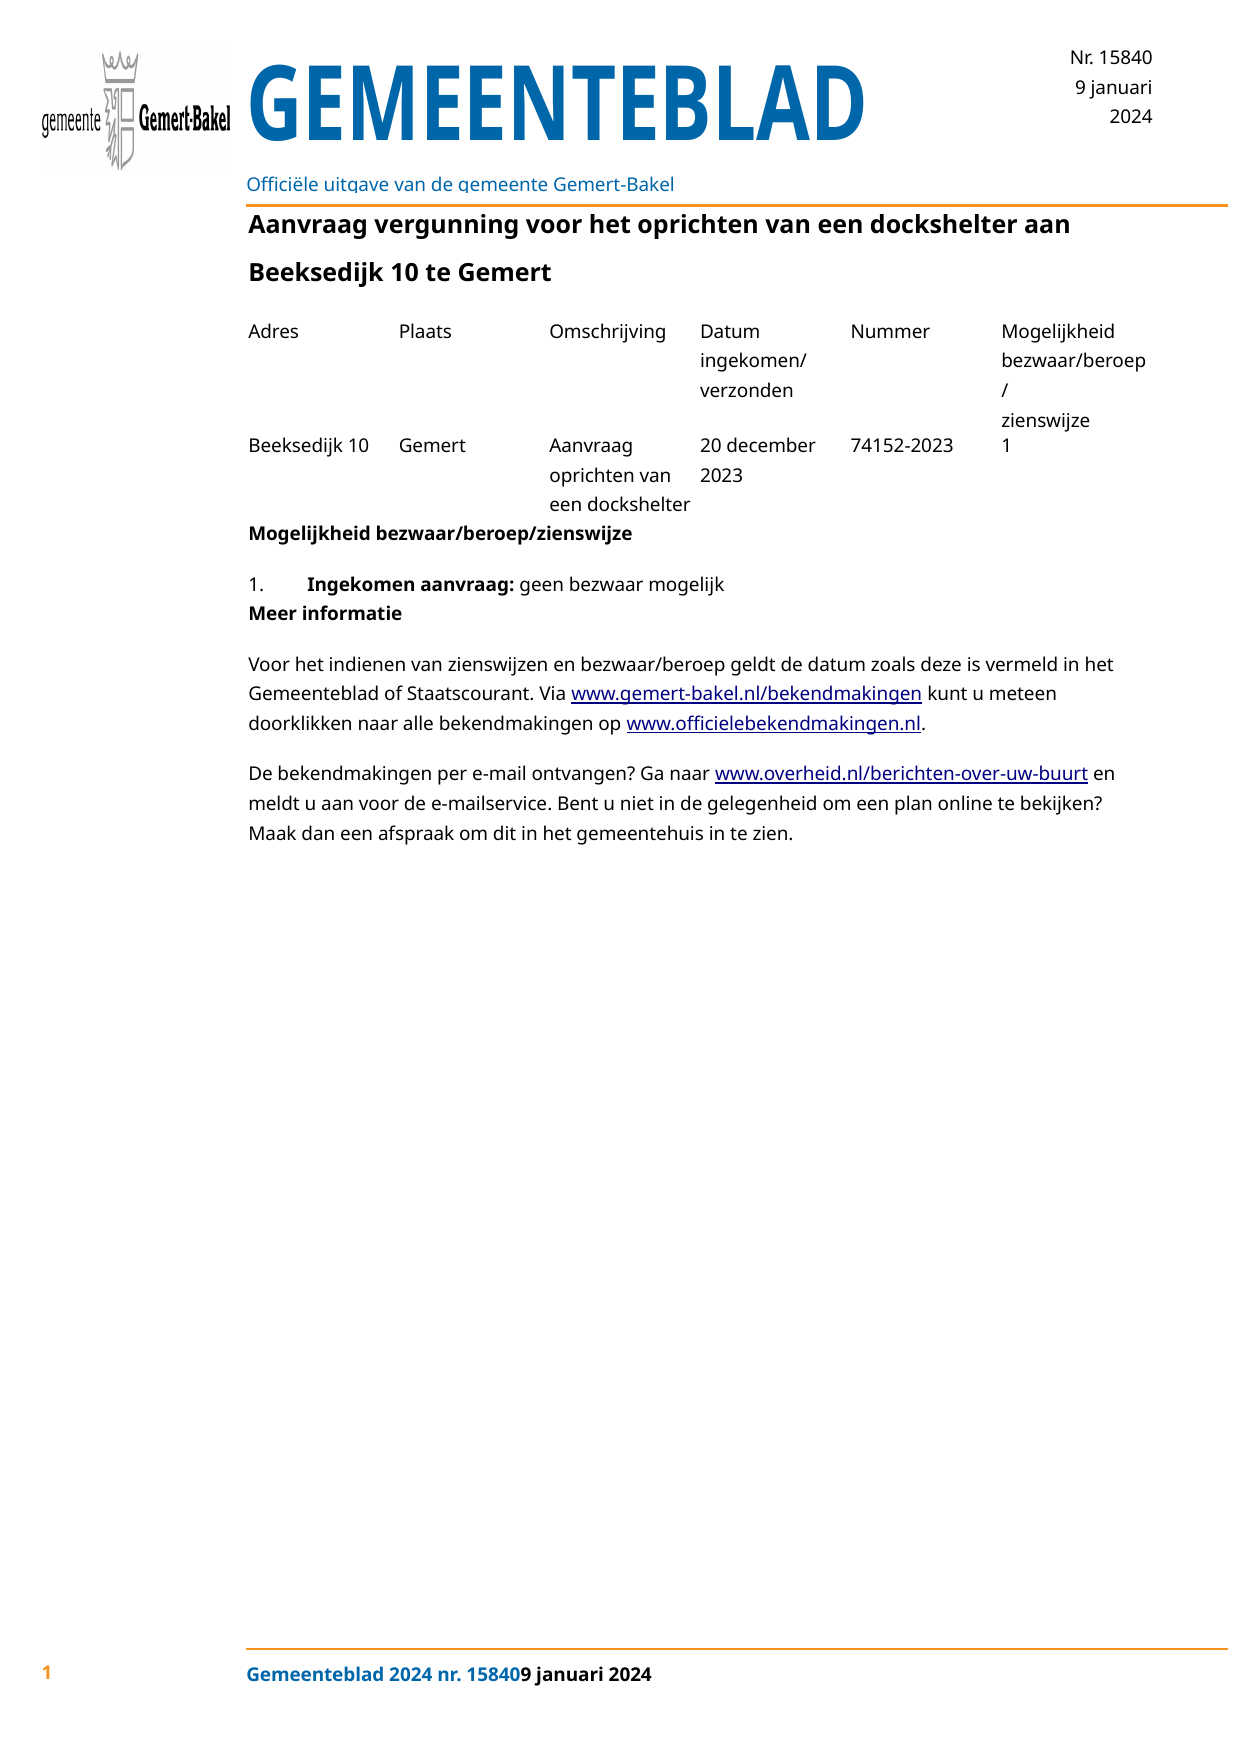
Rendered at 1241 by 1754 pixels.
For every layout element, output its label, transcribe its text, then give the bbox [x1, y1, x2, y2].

list Ingekomen aanvraag: geen bezwaar mogelijk [248, 571, 1152, 597]
table_header Datum ingekomen/ verzonden [700, 318, 850, 432]
table_cell Aanvraag oprichten van een dockshelter [549, 433, 700, 517]
table_cell Gemert [399, 433, 549, 517]
table_cell Beeksedijk 10 [248, 433, 398, 517]
table_header Adres [248, 318, 398, 432]
table_header Plaats [399, 318, 549, 432]
table_header Nummer [850, 318, 1001, 432]
text Voor het indienen van zienswijzen en bezwaar/beroep geldt de datum zoals deze is vermeld in het Gemeenteblad of Staatscourant. Via www.gemert-bakel.nl/bekendmakingen kunt u meteen doorklikken naar alle bekendmakingen op www.officielebekendmakingen.nl. [248, 651, 1152, 736]
text De bekendmakingen per e-mail ontvangen? Ga naar www.overheid.nl/berichten-over-uw-buurt en meldt u aan voor de e-mailservice. Bent u niet in de gelegenheid om een plan online te bekijken? Maak dan een afspraak om dit in het gemeentehuis in te zien. [248, 761, 1152, 846]
table_header Mogelijkheid bezwaar/beroep/ zienswijze [1001, 318, 1152, 432]
picture [41, 47, 231, 172]
text Meer informatie [248, 601, 1152, 626]
text Aanvraag vergunning voor het oprichten van een dockshelter aan Beeksedijk 10 te Gemert [248, 207, 1152, 288]
table_cell 20 december 2023 [700, 433, 850, 517]
table_cell 1 [1001, 433, 1152, 517]
text Mogelijkheid bezwaar/beroep/zienswijze [248, 521, 1152, 546]
table_cell 74152-2023 [850, 433, 1001, 517]
table_header Omschrijving [549, 318, 700, 432]
